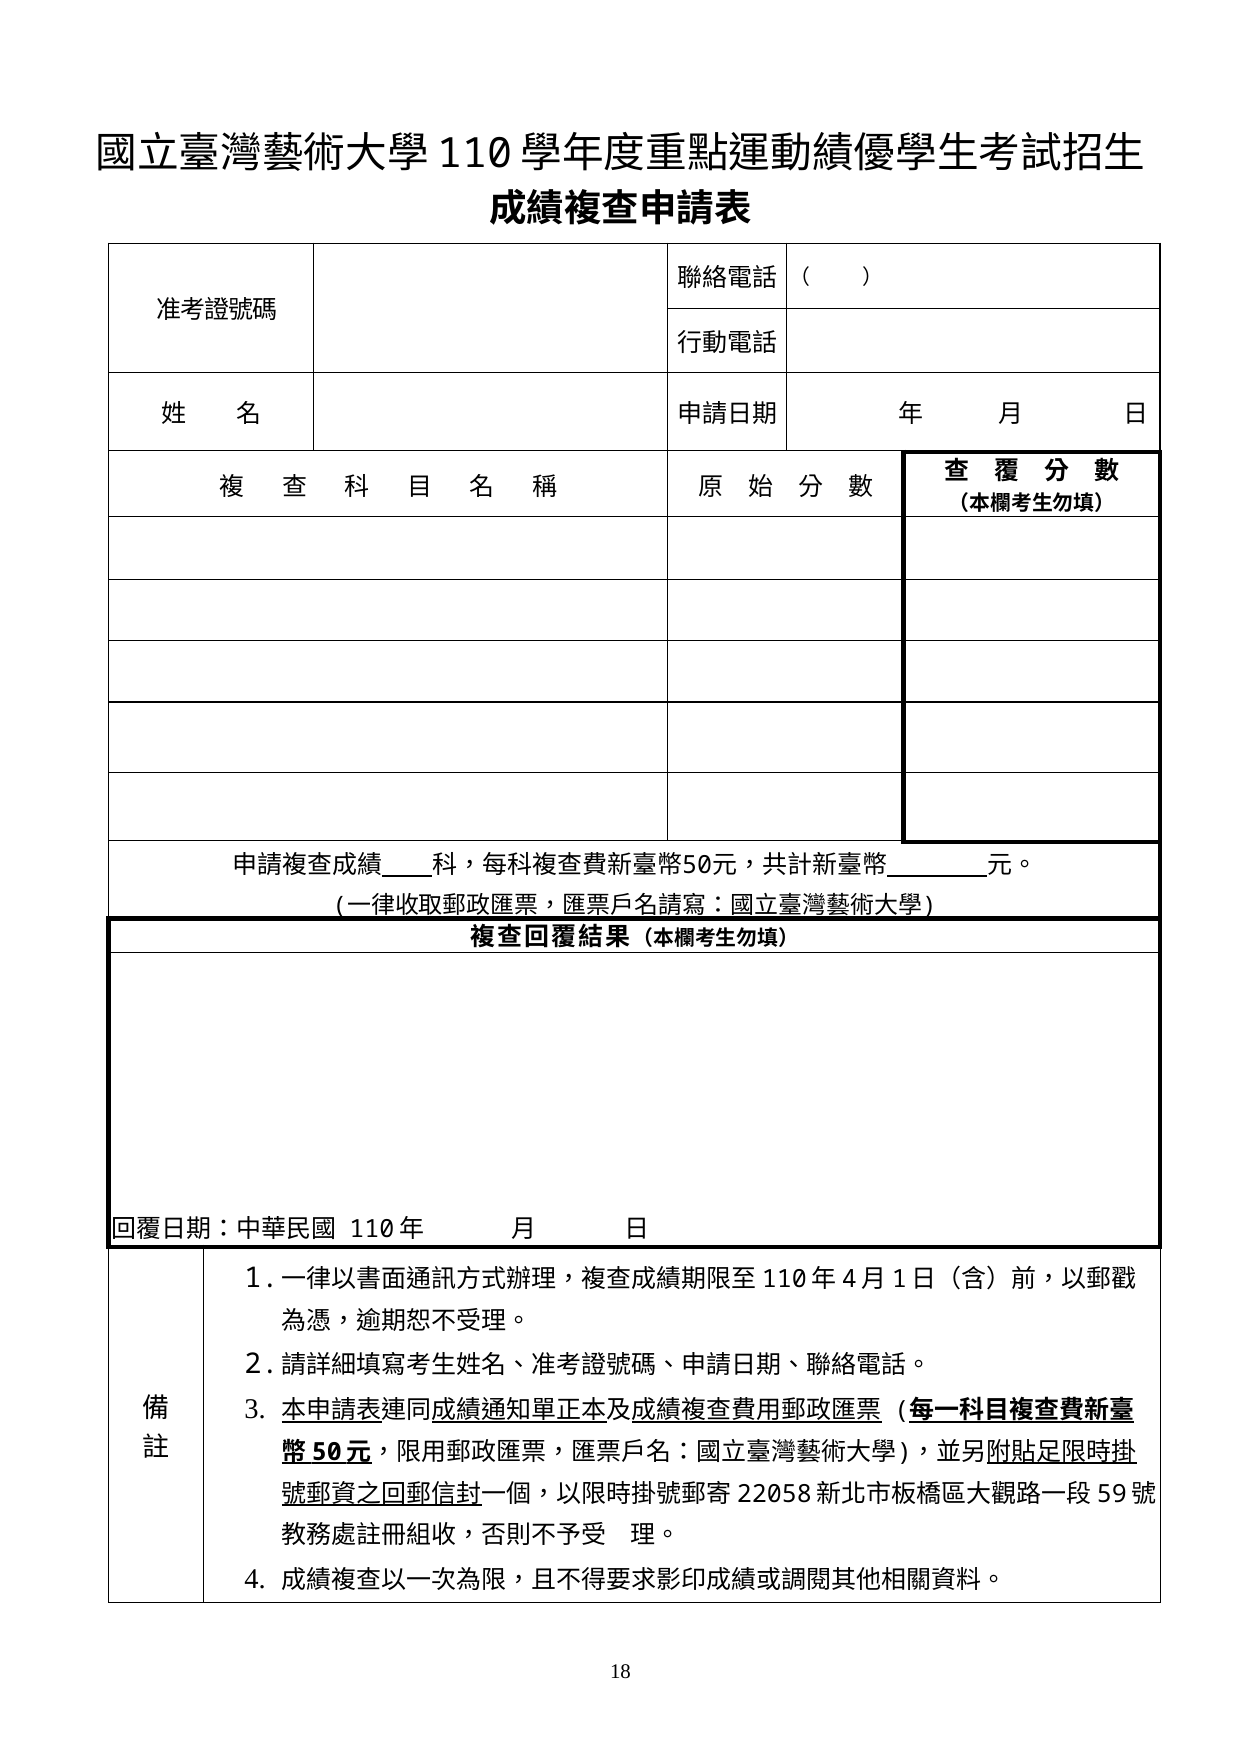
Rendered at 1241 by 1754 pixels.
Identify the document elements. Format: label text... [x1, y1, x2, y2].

table_cell [109, 517, 667, 579]
table_cell 複 查 科 目 名 稱 [109, 451, 667, 516]
table_header （ ） [787, 244, 1159, 307]
table_cell [906, 773, 1158, 839]
table_cell [668, 580, 901, 639]
table_cell [906, 703, 1158, 772]
table_cell 年 月 日 [787, 373, 1159, 449]
table_cell [109, 580, 667, 639]
table_cell 姓 名 [109, 373, 313, 449]
table_header 聯絡電話 [668, 244, 786, 307]
table_cell [109, 703, 667, 772]
table_cell [787, 309, 1159, 372]
table_cell [668, 773, 901, 839]
table_cell [314, 373, 667, 449]
table_cell 申請日期 [668, 373, 786, 449]
table_header [314, 244, 667, 372]
table_header 准考證號碼 [109, 244, 313, 372]
table_cell 查 覆 分 數 （本欄考生勿填） [906, 454, 1158, 516]
table_cell 一律以書面通訊方式辦理，複查成績期限至110年4月1日（含）前，以郵戳為憑，逾期恕不受理。 請詳細填寫考生姓名、准考證號碼、申請日期、聯絡電話。 本申請表連同成績通知單正本及成績複查費用郵政匯票 (每一科目複查費新臺幣50元，限用郵政匯票，匯票戶名：國立臺灣藝術大學)，並另附貼足限時掛號郵資之回郵信封一個，以限時掛號郵寄22058新北市板橋區大觀路一段59號教務處註冊組收，否則不予受理。 成績複查以一次為限，且不得要求影印成績或調閱其他相關資料。 [204, 1249, 1160, 1602]
table_cell [109, 641, 667, 701]
table_cell [668, 703, 901, 772]
table_cell [668, 641, 901, 701]
table_cell 申請複查成績 科，每科複查費新臺幣50元，共計新臺幣 元。 (一律收取郵政匯票，匯票戶名請寫：國立臺灣藝術大學) [109, 841, 1158, 916]
table_cell [906, 517, 1158, 579]
table_cell [109, 773, 667, 839]
text 國立臺灣藝術大學110學年度重點運動績優學生考試招生 [89, 134, 1152, 176]
table_cell [906, 641, 1158, 701]
table_cell 行動電話 [668, 309, 786, 372]
table_cell 原 始 分 數 [668, 451, 901, 516]
table_cell 複查回覆結果（本欄考生勿填） [111, 921, 1158, 952]
table_cell [668, 517, 901, 579]
text 成績複查申請表 [89, 188, 1152, 230]
table_cell 回覆日期：中華民國 110年 月 日 [111, 953, 1158, 1244]
table_cell 備 註 [109, 1249, 203, 1602]
table_cell [906, 580, 1158, 639]
